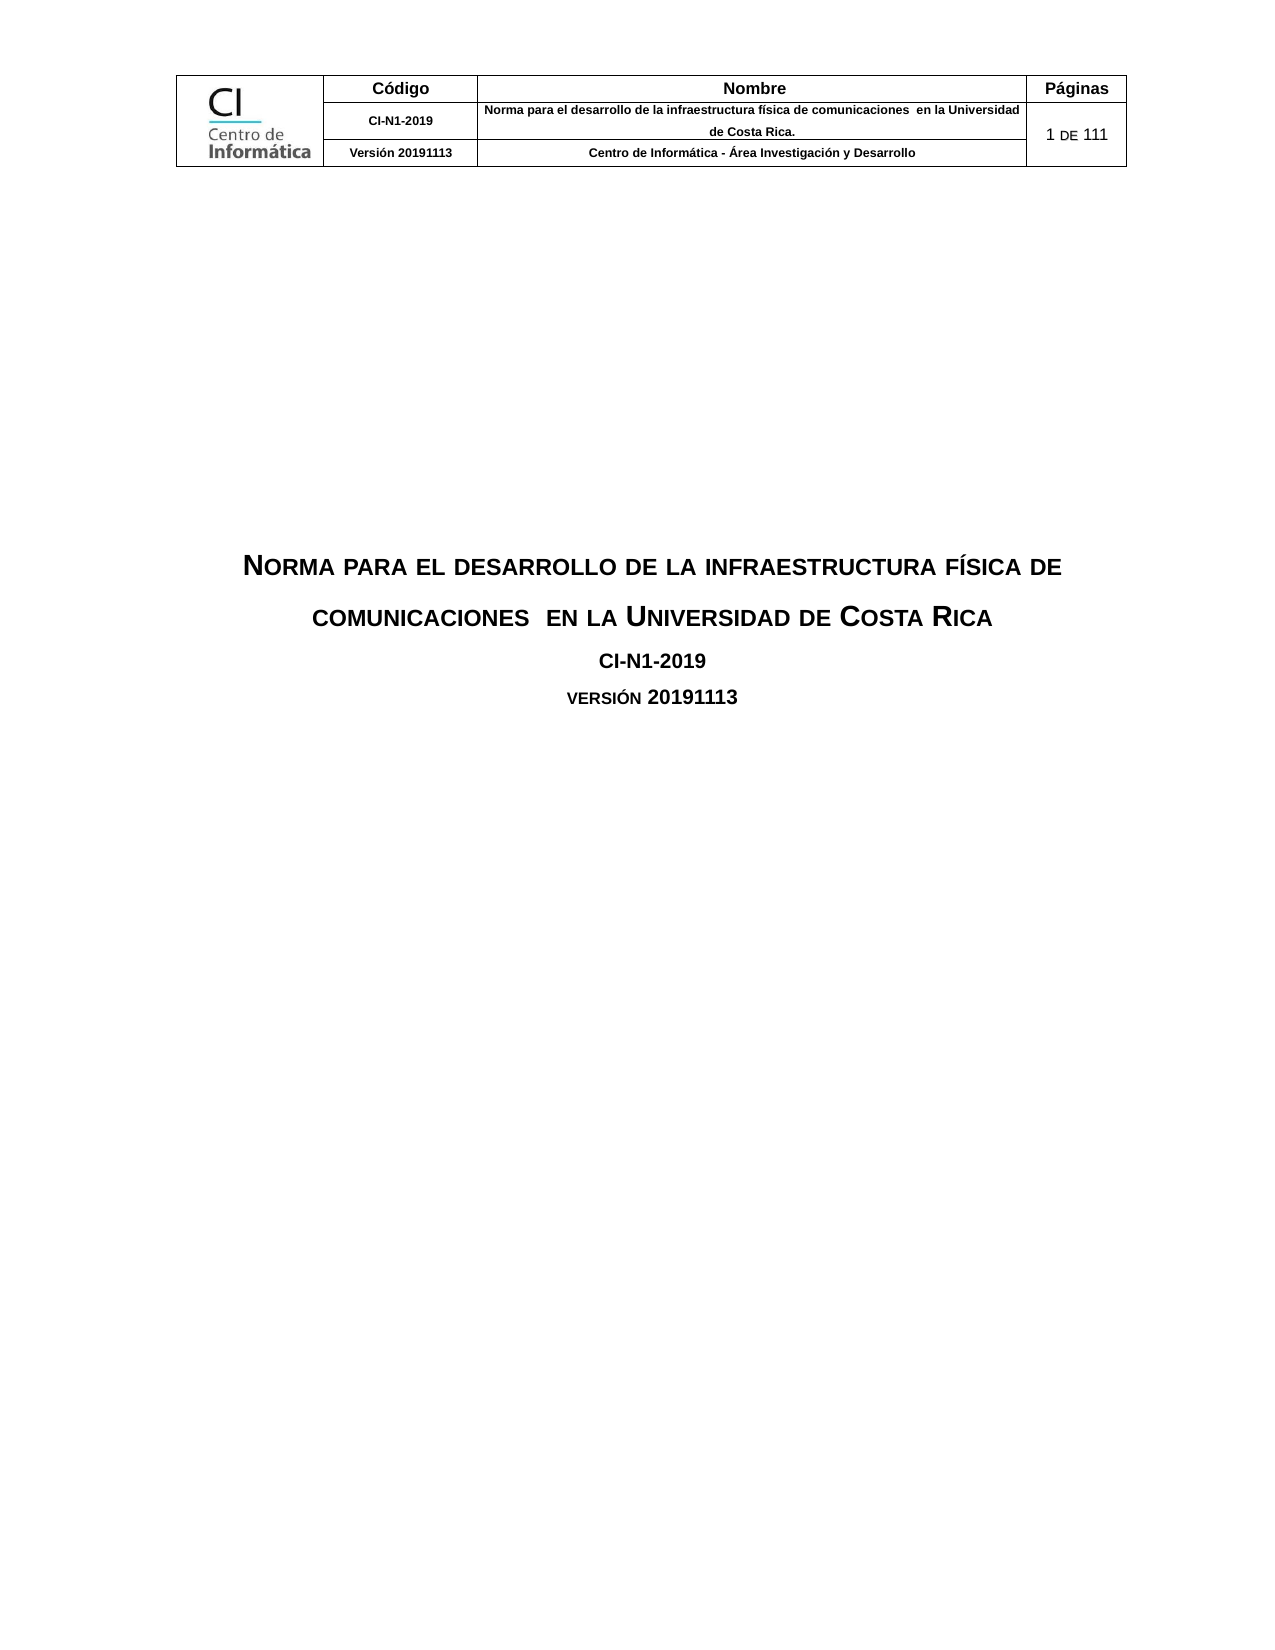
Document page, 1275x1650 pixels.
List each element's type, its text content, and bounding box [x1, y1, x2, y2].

text versión 20191113 [177, 685, 1127, 709]
subtitle CI-N1-2019 [177, 649, 1127, 673]
picture [206, 81, 312, 160]
subtitle Norma para el desarrollo de la infraestructura física de comunicaciones en la Universidad de Costa Rica [177, 548, 1127, 632]
